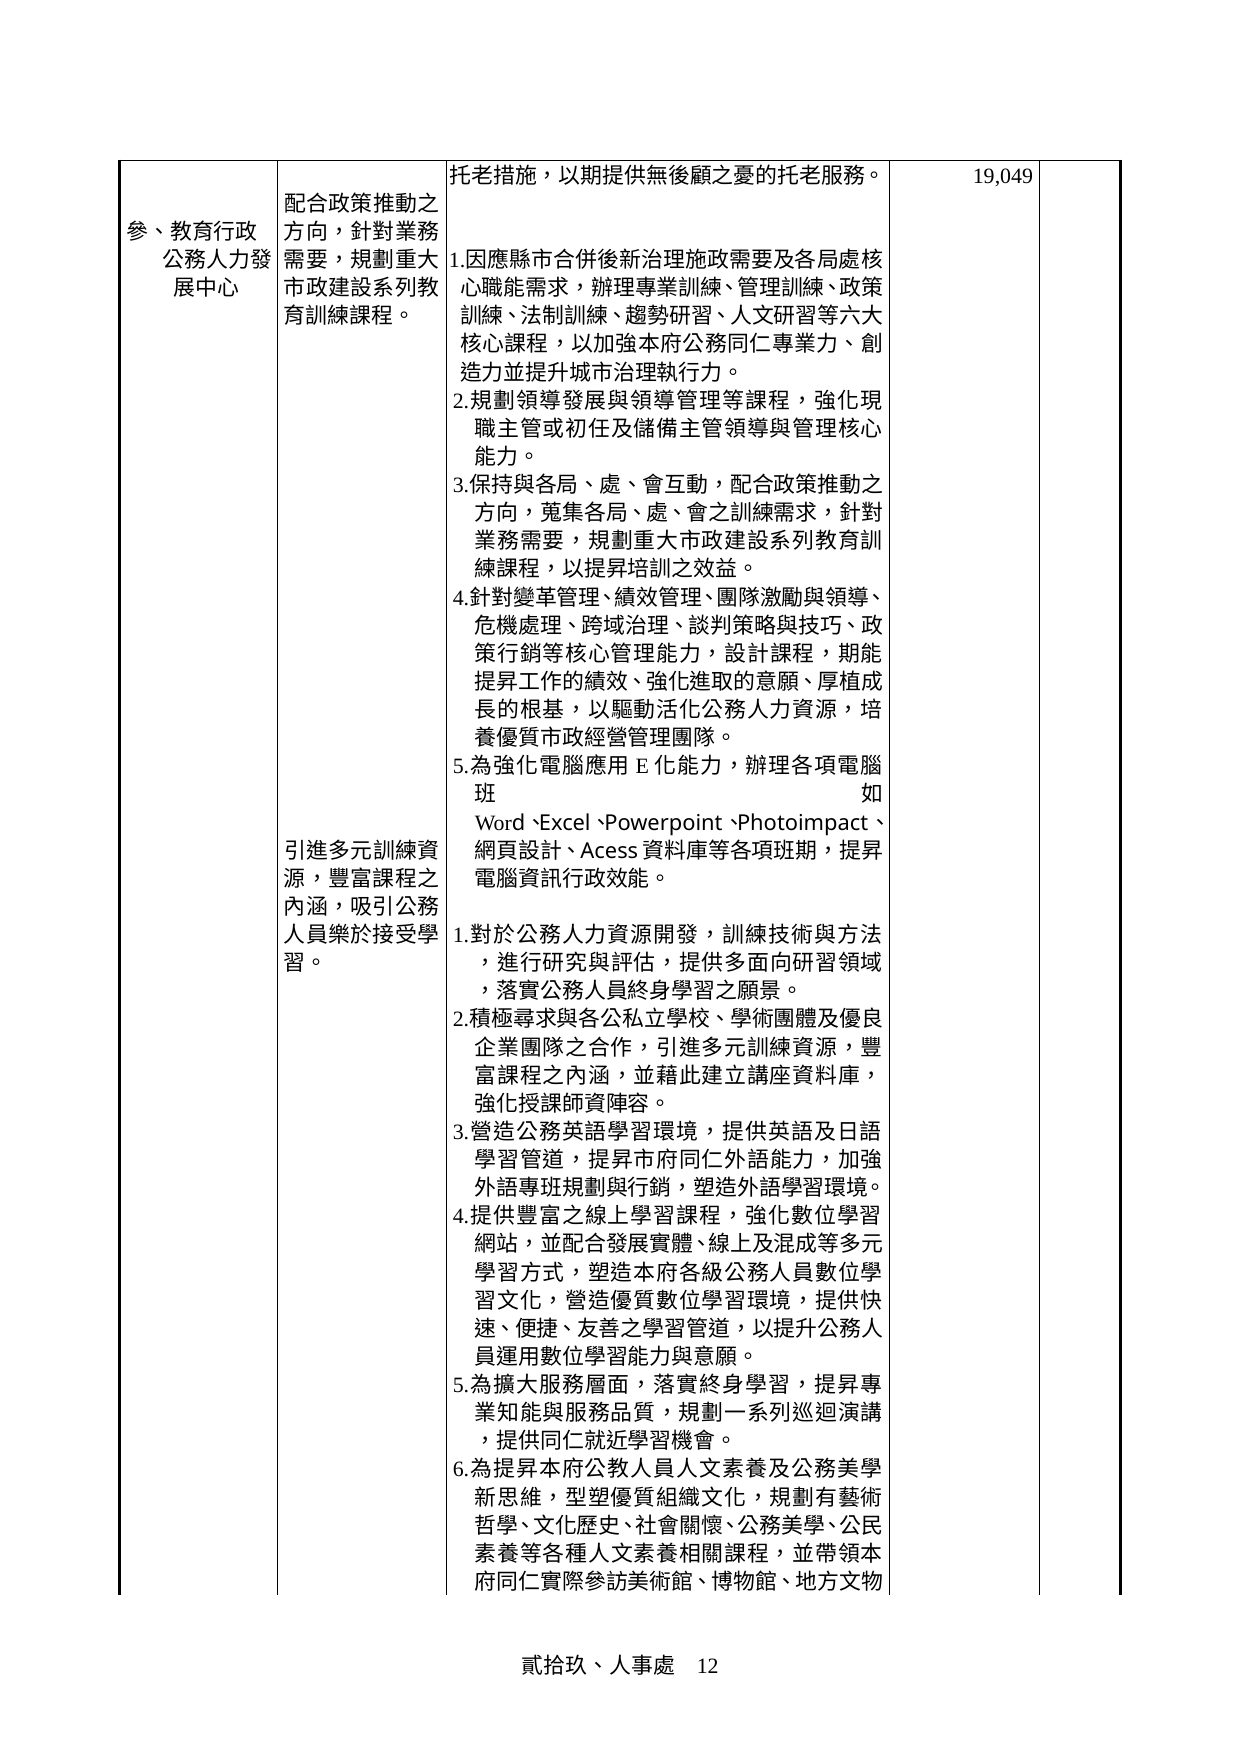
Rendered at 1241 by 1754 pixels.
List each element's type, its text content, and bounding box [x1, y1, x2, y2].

table_cell [1040, 161, 1119, 1595]
table_cell 9,196 9,196 107,357 1,056 766 4,299 2,813 97,498 925 19,049 892 [890, 161, 1039, 1595]
table_cell 參、教育行政 公務人力發展中心 [121, 161, 277, 1595]
table_cell 配合政策推動之方向，針對業務需要，規劃重大市政建設系列教育訓練課程。 引進多元訓練資源，豐富課程之內涵，吸引公務人員樂於接受學習。 [278, 161, 446, 1595]
table_cell 托老措施，以期提供無後顧之憂的托老服務。 1.因應縣市合併後新治理施政需要及各局處核心職能需求，辦理專業訓練、管理訓練、政策訓練、法制訓練、趨勢研習、人文研習等六大核心課程，以加強本府公務同仁專業力、創造力並提升城市治理執行力。 2.規劃領導發展與領導管理等課程，強化現職主管或初任及儲備主管領導與管理核心能力。 3.保持與各局、處、會互動，配合政策推動之方向，蒐集各局、處、會之訓練需求，針對業務需要，規劃重大市政建設系列教育訓練課程，以提昇培訓之效益。 4.針對變革管理、績效管理、團隊激勵與領導、危機處理、跨域治理、談判策略與技巧、政策行銷等核心管理能力，設計課程，期能提昇工作的績效、強化進取的意願、厚植成長的根基，以驅動活化公務人力資源，培養優質市政經營管理團隊。 5.為強化電腦應用E化能力，辦理各項電腦班如Word、Excel、Powerpoint、Photoimpact、網頁設計、Acess資料庫等各項班期，提昇電腦資訊行政效能。 1.對於公務人力資源開發，訓練技術與方法，進行研究與評估，提供多面向研習領域，落實公務人員終身學習之願景。 2.積極尋求與各公私立學校、學術團體及優良企業團隊之合作，引進多元訓練資源，豐富課程之內涵，並藉此建立講座資料庫，強化授課師資陣容。 3.營造公務英語學習環境，提供英語及日語學習管道，提昇市府同仁外語能力，加強外語專班規劃與行銷，塑造外語學習環境。 4.提供豐富之線上學習課程，強化數位學習網站，並配合發展實體、線上及混成等多元學習方式，塑造本府各級公務人員數位學習文化，營造優質數位學習環境，提供快速、便捷、友善之學習管道，以提升公務人員運用數位學習能力與意願。 5.為擴大服務層面，落實終身學習，提昇專業知能與服務品質，規劃一系列巡迴演講，提供同仁就近學習機會。 6.為提昇本府公教人員人文素養及公務美學新思維，型塑優質組織文化，規劃有藝術哲學、文化歷史、社會關懷、公務美學、公民素養等各種人文素養相關課程，並帶領本府同仁實際參訪美術館、博物館、地方文物 [447, 161, 889, 1595]
